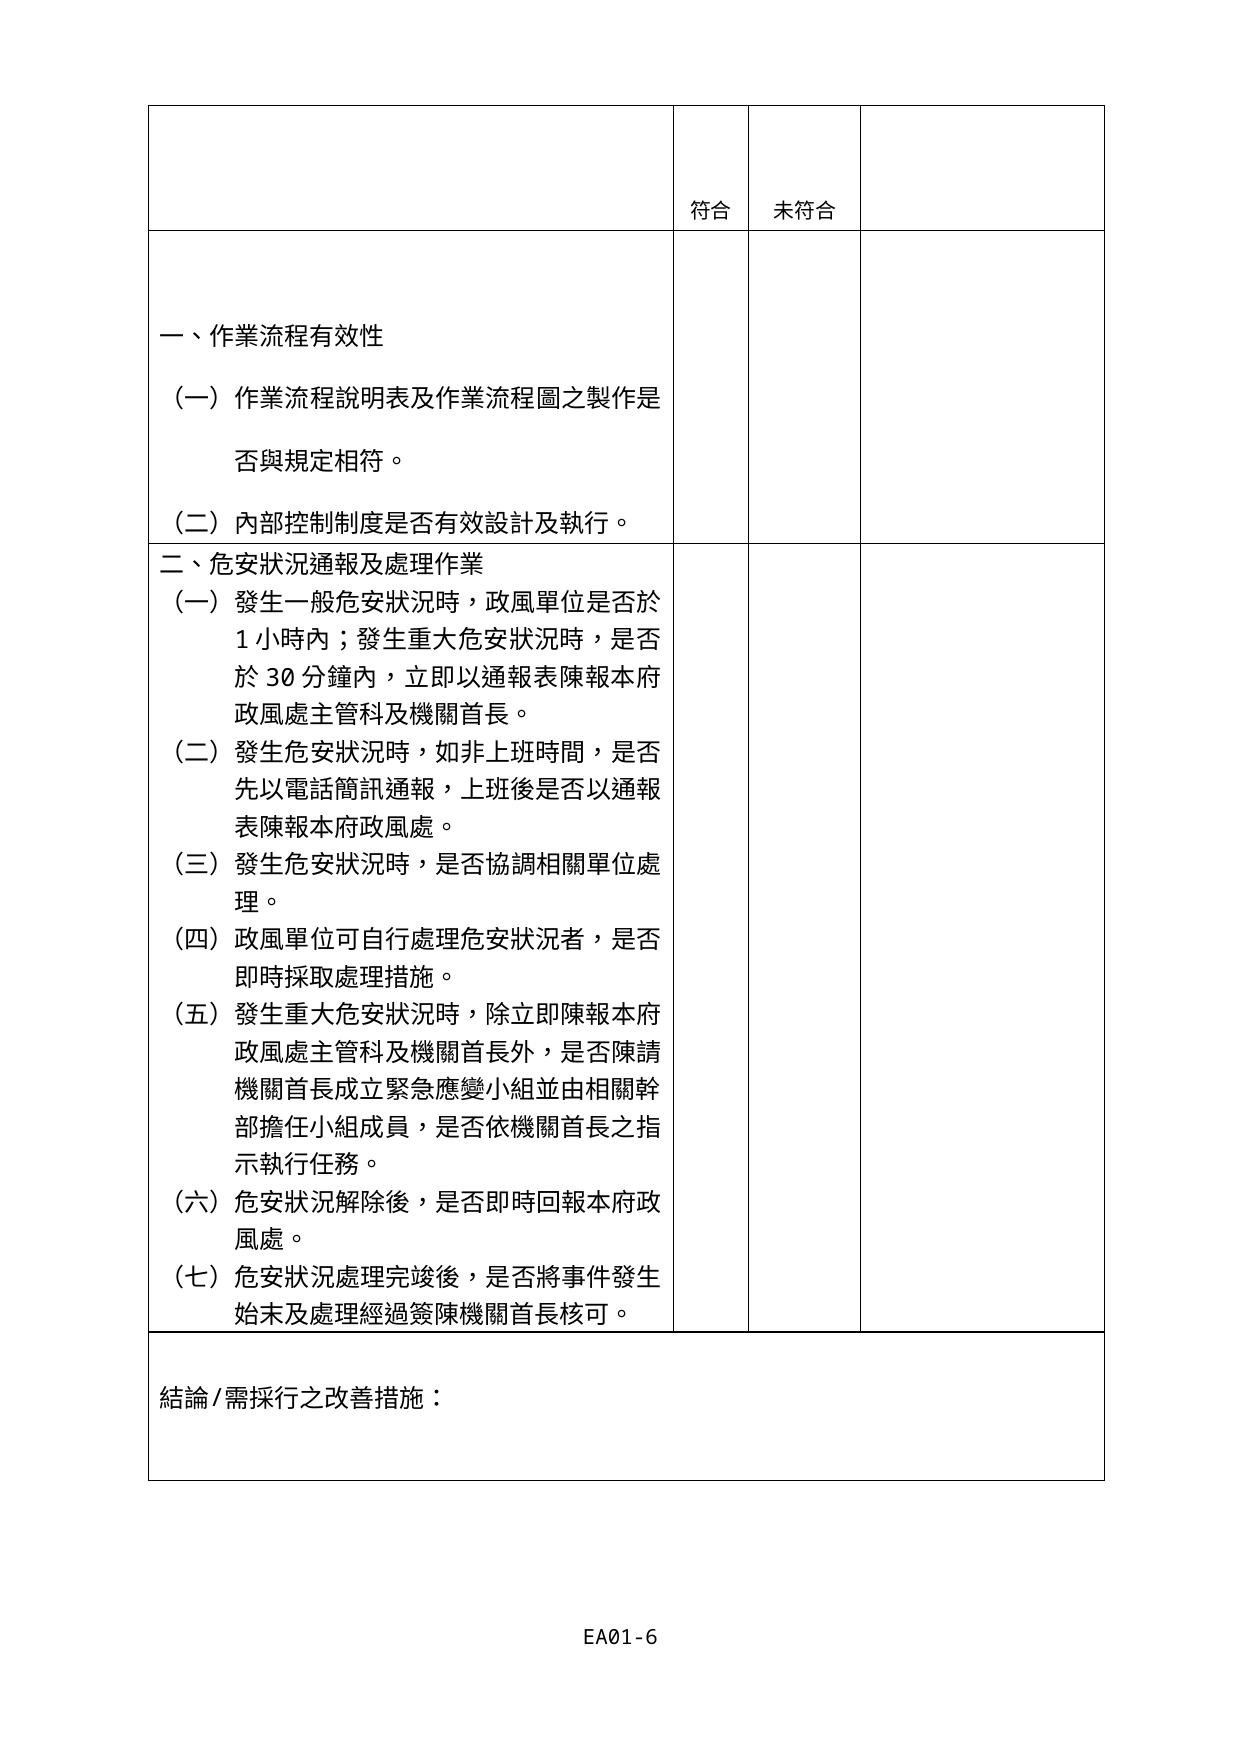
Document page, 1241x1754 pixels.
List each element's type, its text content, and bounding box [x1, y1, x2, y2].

table_cell [861, 231, 1104, 543]
table_cell 符合 [674, 106, 748, 230]
table_cell 未符合 [749, 106, 860, 230]
table_cell 結論/需採行之改善措施： [149, 1333, 1104, 1480]
table_cell 一、作業流程有效性 （一）作業流程說明表及作業流程圖之製作是否與規定相符。 （二）內部控制制度是否有效設計及執行。 [149, 231, 673, 543]
table_cell [674, 231, 748, 543]
table_cell 二、危安狀況通報及處理作業 （一）發生一般危安狀況時，政風單位是否於1小時內；發生重大危安狀況時，是否於30分鐘內，立即以通報表陳報本府政風處主管科及機關首長。 （二）發生危安狀況時，如非上班時間，是否先以電話簡訊通報，上班後是否以通報表陳報本府政風處。 （三）發生危安狀況時，是否協調相關單位處理。 （四）政風單位可自行處理危安狀況者，是否即時採取處理措施。 （五）發生重大危安狀況時，除立即陳報本府政風處主管科及機關首長外，是否陳請機關首長成立緊急應變小組並由相關幹部擔任小組成員，是否依機關首長之指示執行任務。 （六）危安狀況解除後，是否即時回報本府政風處。 （七）危安狀況處理完竣後，是否將事件發生始末及處理經過簽陳機關首長核可。 [149, 544, 673, 1331]
table_cell [861, 544, 1104, 1331]
table_header [149, 106, 673, 230]
table_cell [749, 231, 860, 543]
table_header [861, 106, 1104, 230]
table_cell [749, 544, 860, 1331]
table_cell [674, 544, 748, 1331]
